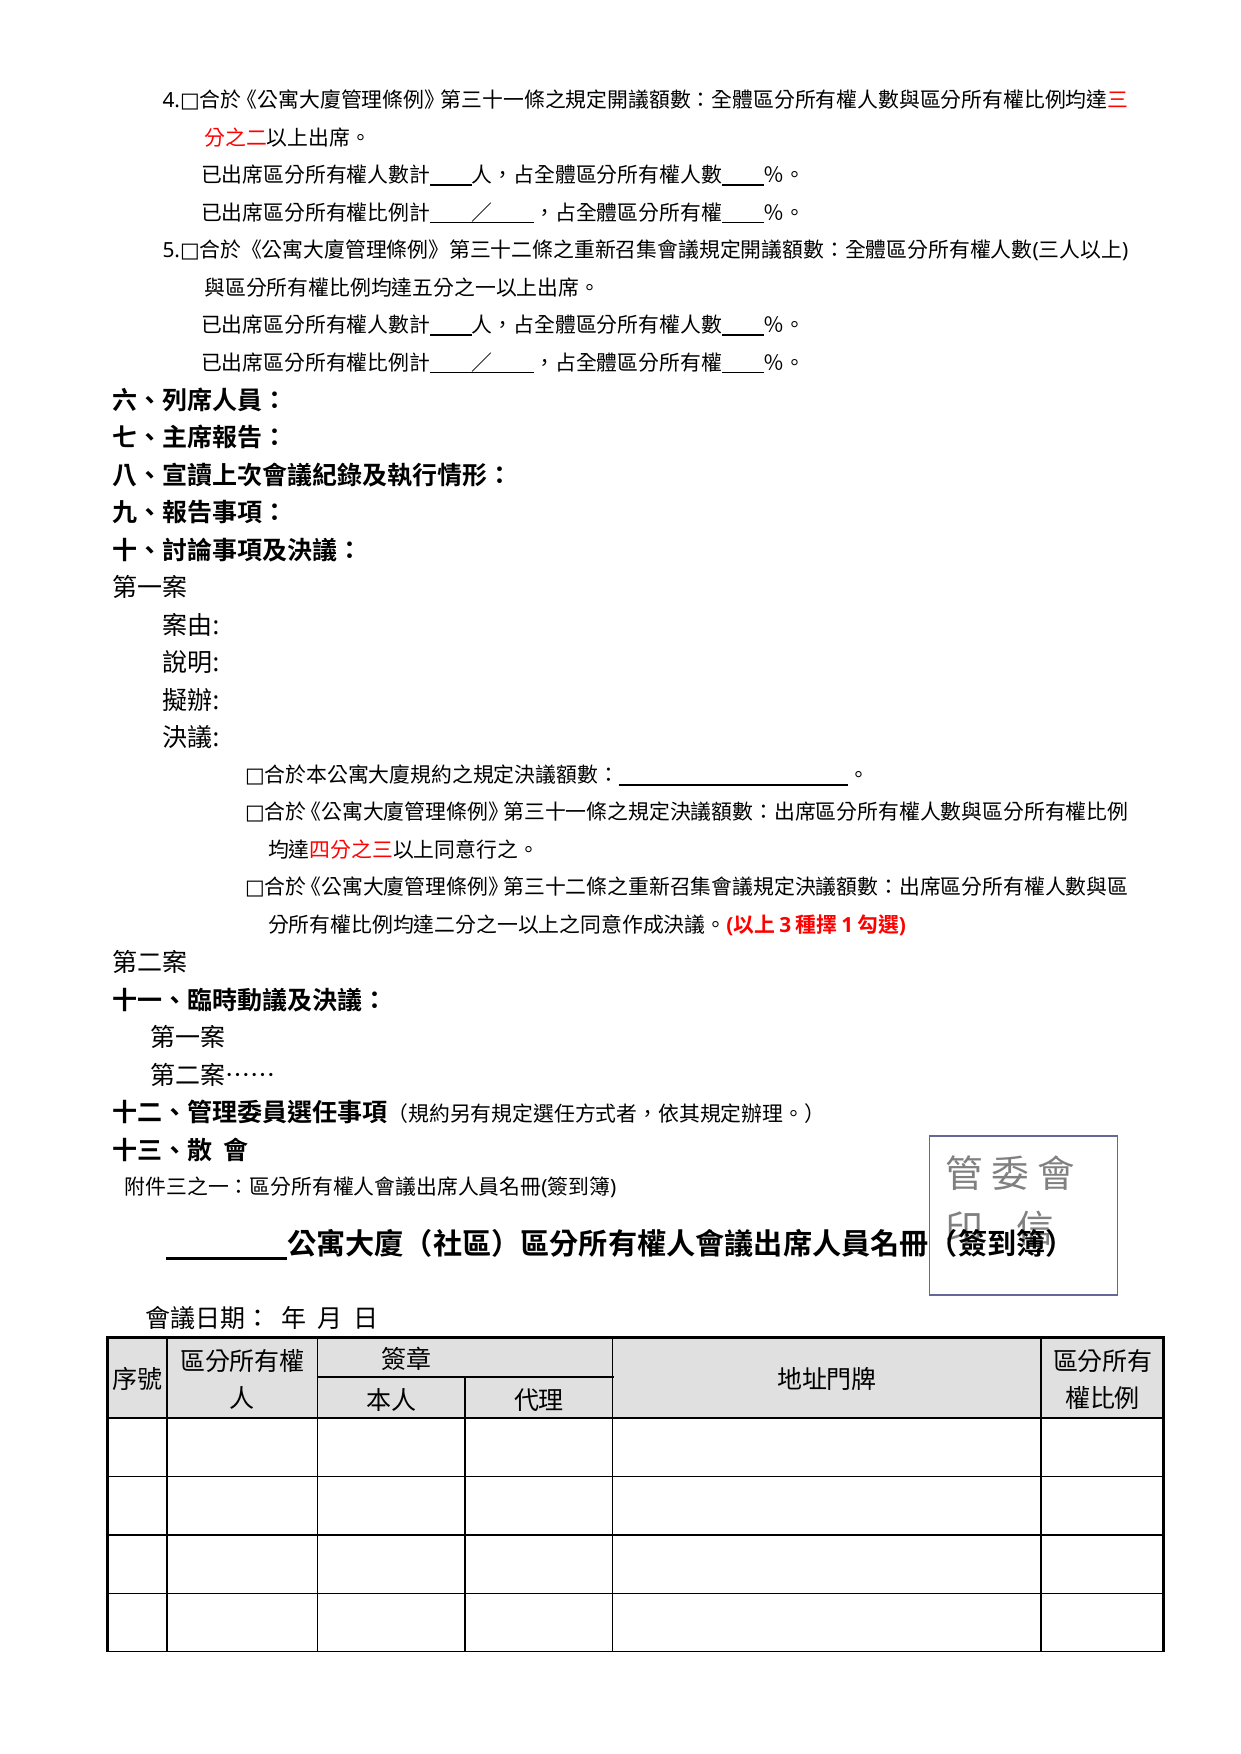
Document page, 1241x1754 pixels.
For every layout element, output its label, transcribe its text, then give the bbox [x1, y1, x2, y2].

table_cell [318, 1419, 464, 1476]
text 說明: [162, 642, 1128, 679]
table_cell [168, 1594, 317, 1651]
table_cell [318, 1536, 464, 1592]
table_cell [168, 1477, 317, 1534]
text 擬辦: [162, 679, 1128, 717]
text 第一案 [112, 567, 1128, 604]
table_header 序號 [109, 1339, 166, 1417]
text 第二案…… [150, 1054, 1128, 1092]
table_cell [109, 1477, 166, 1534]
text 十二、管理委員選任事項（規約另有規定選任方式者，依其規定辦理。） [112, 1092, 1128, 1129]
table_cell [613, 1419, 1040, 1476]
text 已出席區分所有權人數計 人，占全體區分所有權人數 ％。 [201, 154, 1128, 192]
table_cell [613, 1594, 1040, 1651]
table_cell 本人 [318, 1378, 464, 1417]
table_cell [466, 1477, 612, 1534]
text 附件三之一：區分所有權人會議出席人員名冊(簽到簿) [930, 1137, 1117, 1294]
text 公寓大廈（社區）區分所有權人會議出席人員名冊（簽到簿） [112, 1204, 929, 1279]
table_header 簽章 [318, 1339, 612, 1376]
table_cell [318, 1477, 464, 1534]
table_cell [1042, 1419, 1162, 1476]
table_cell [168, 1536, 317, 1592]
table_cell [1042, 1477, 1162, 1534]
text 已出席區分所有權比例計 ／ ，占全體區分所有權 ％。 [201, 192, 1128, 229]
text 5.□合於《公寓大廈管理條例》第三十二條之重新召集會議規定開議額數：全體區分所有權人數(三人以上)與區分所有權比例均達五分之一以上出席。 [162, 229, 1128, 304]
table_cell [109, 1594, 166, 1651]
text 會議日期： 年 月 日 [112, 1298, 943, 1336]
table_cell [109, 1536, 166, 1592]
text 附件三之一：區分所有權人會議出席人員名冊(簽到簿) [112, 1167, 929, 1204]
table_cell [466, 1419, 612, 1476]
text 第一案 [150, 1017, 1128, 1054]
text 十一、臨時動議及決議： [112, 979, 1128, 1017]
text 七、主席報告： [112, 417, 1128, 454]
text 已出席區分所有權比例計 ／ ，占全體區分所有權 ％。 [201, 342, 1128, 379]
text 八、宣讀上次會議紀錄及執行情形： [112, 454, 1128, 492]
table_cell [613, 1536, 1040, 1592]
table_cell [109, 1419, 166, 1476]
table_header 區分所有權比例 [1042, 1339, 1162, 1417]
text 十三、散 會 [112, 1129, 1128, 1167]
text □合於《公寓大廈管理條例》第三十二條之重新召集會議規定決議額數：出席區分所有權人數與區分所有權比例均達二分之一以上之同意作成決議。(以上3種擇1勾選) [245, 867, 1128, 942]
table_cell [168, 1419, 317, 1476]
text 十、討論事項及決議： [112, 529, 1128, 567]
text 管 委 會印 信 [945, 1144, 1101, 1253]
text 案由: [162, 604, 1128, 642]
text 九、報告事項： [112, 492, 1128, 529]
text 決議: [162, 717, 1128, 754]
table_cell [1042, 1536, 1162, 1592]
text 公寓大廈（社區）區分所有權人會議出席人員名冊（簽到簿） [1118, 1204, 1128, 1279]
table_cell 代理 [466, 1378, 612, 1417]
table_cell [1042, 1594, 1162, 1651]
text □合於本公寓大廈規約之規定決議額數： 。 [245, 754, 1128, 792]
table_cell [613, 1477, 1040, 1534]
text 4.□合於《公寓大廈管理條例》第三十一條之規定開議額數：全體區分所有權人數與區分所有權比例均達三分之二以上出席。 [162, 79, 1128, 154]
table_cell [318, 1594, 464, 1651]
table_cell [466, 1536, 612, 1592]
text 第二案 [112, 942, 1128, 979]
table_cell [466, 1594, 612, 1651]
table_header 地址門牌 [613, 1339, 1040, 1417]
text 已出席區分所有權人數計 人，占全體區分所有權人數 ％。 [201, 304, 1128, 342]
text □合於《公寓大廈管理條例》第三十一條之規定決議額數：出席區分所有權人數與區分所有權比例均達四分之三以上同意行之。 [245, 792, 1128, 867]
table_header 區分所有權人 [168, 1339, 317, 1417]
text 六、列席人員： [112, 379, 1128, 417]
